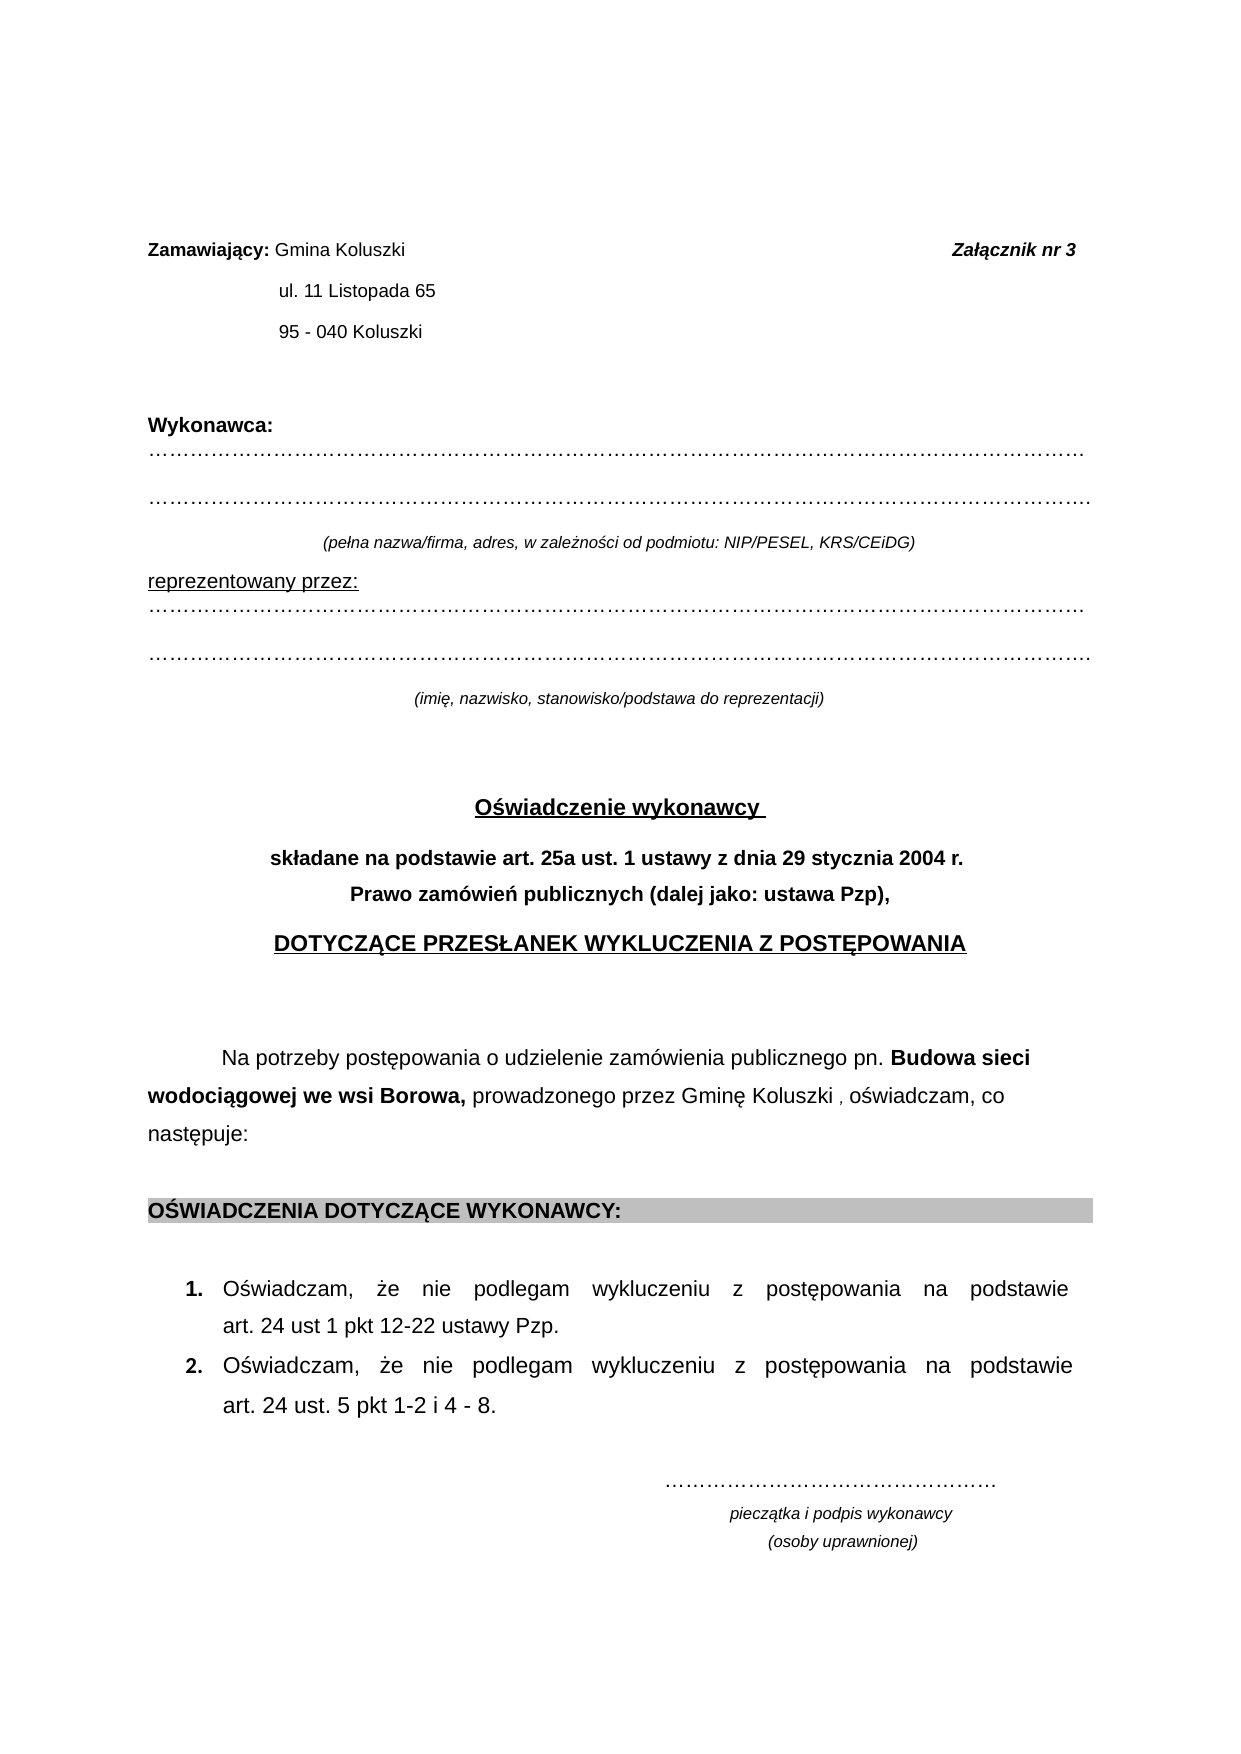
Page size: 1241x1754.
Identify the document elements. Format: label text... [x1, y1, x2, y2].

text 95 - 040 Koluszki [148, 321, 1093, 343]
text Zamawiający: Gmina Koluszki Załącznik nr 3 [148, 238, 1093, 260]
text ………………………………………………………………………………………………………………………………………………………………………………………………………………………………………………. [148, 437, 1093, 509]
list Oświadczam, że nie podlegam wykluczeniu z postępowania na podstawie art. 24 ust 1 pkt 12-22 ustawy Pzp. [185, 1275, 1093, 1338]
list Oświadczam, że nie podlegam wykluczeniu z postępowania na podstawie art. 24 ust. 5 pkt 1-2 i 4 - 8. [185, 1351, 1093, 1418]
text Prawo zamówień publicznych (dalej jako: ustawa Pzp), [148, 882, 1093, 906]
text Wykonawca: [148, 413, 1093, 437]
text Oświadczenie wykonawcy [148, 794, 1093, 820]
text DOTYCZĄCE PRZESŁANEK WYKLUCZENIA Z POSTĘPOWANIA [148, 930, 1093, 956]
text (osoby uprawnionej) [768, 1532, 1093, 1551]
text ………………………………………… [148, 1468, 1093, 1492]
text składane na podstawie art. 25a ust. 1 ustawy z dnia 29 stycznia 2004 r. [148, 846, 1093, 870]
text pieczątka i podpis wykonawcy [591, 1503, 1093, 1523]
text reprezentowany przez: [148, 569, 1093, 593]
text ………………………………………………………………………………………………………………………………………………………………………………………………………………………………………………. [148, 593, 1093, 664]
text ul. 11 Listopada 65 [148, 280, 1093, 301]
text Na potrzeby postępowania o udzielenie zamówienia publicznego pn. Budowa sieci wodociągowej we wsi Borowa, prowadzonego przez Gminę Koluszki , oświadczam, co następuje: [148, 1045, 1093, 1146]
text OŚWIADCZENIA DOTYCZĄCE WYKONAWCY: [148, 1198, 1093, 1223]
text (imię, nazwisko, stanowisko/podstawa do reprezentacji) [148, 688, 1093, 708]
text (pełna nazwa/firma, adres, w zależności od podmiotu: NIP/PESEL, KRS/CEiDG) [148, 533, 1093, 552]
